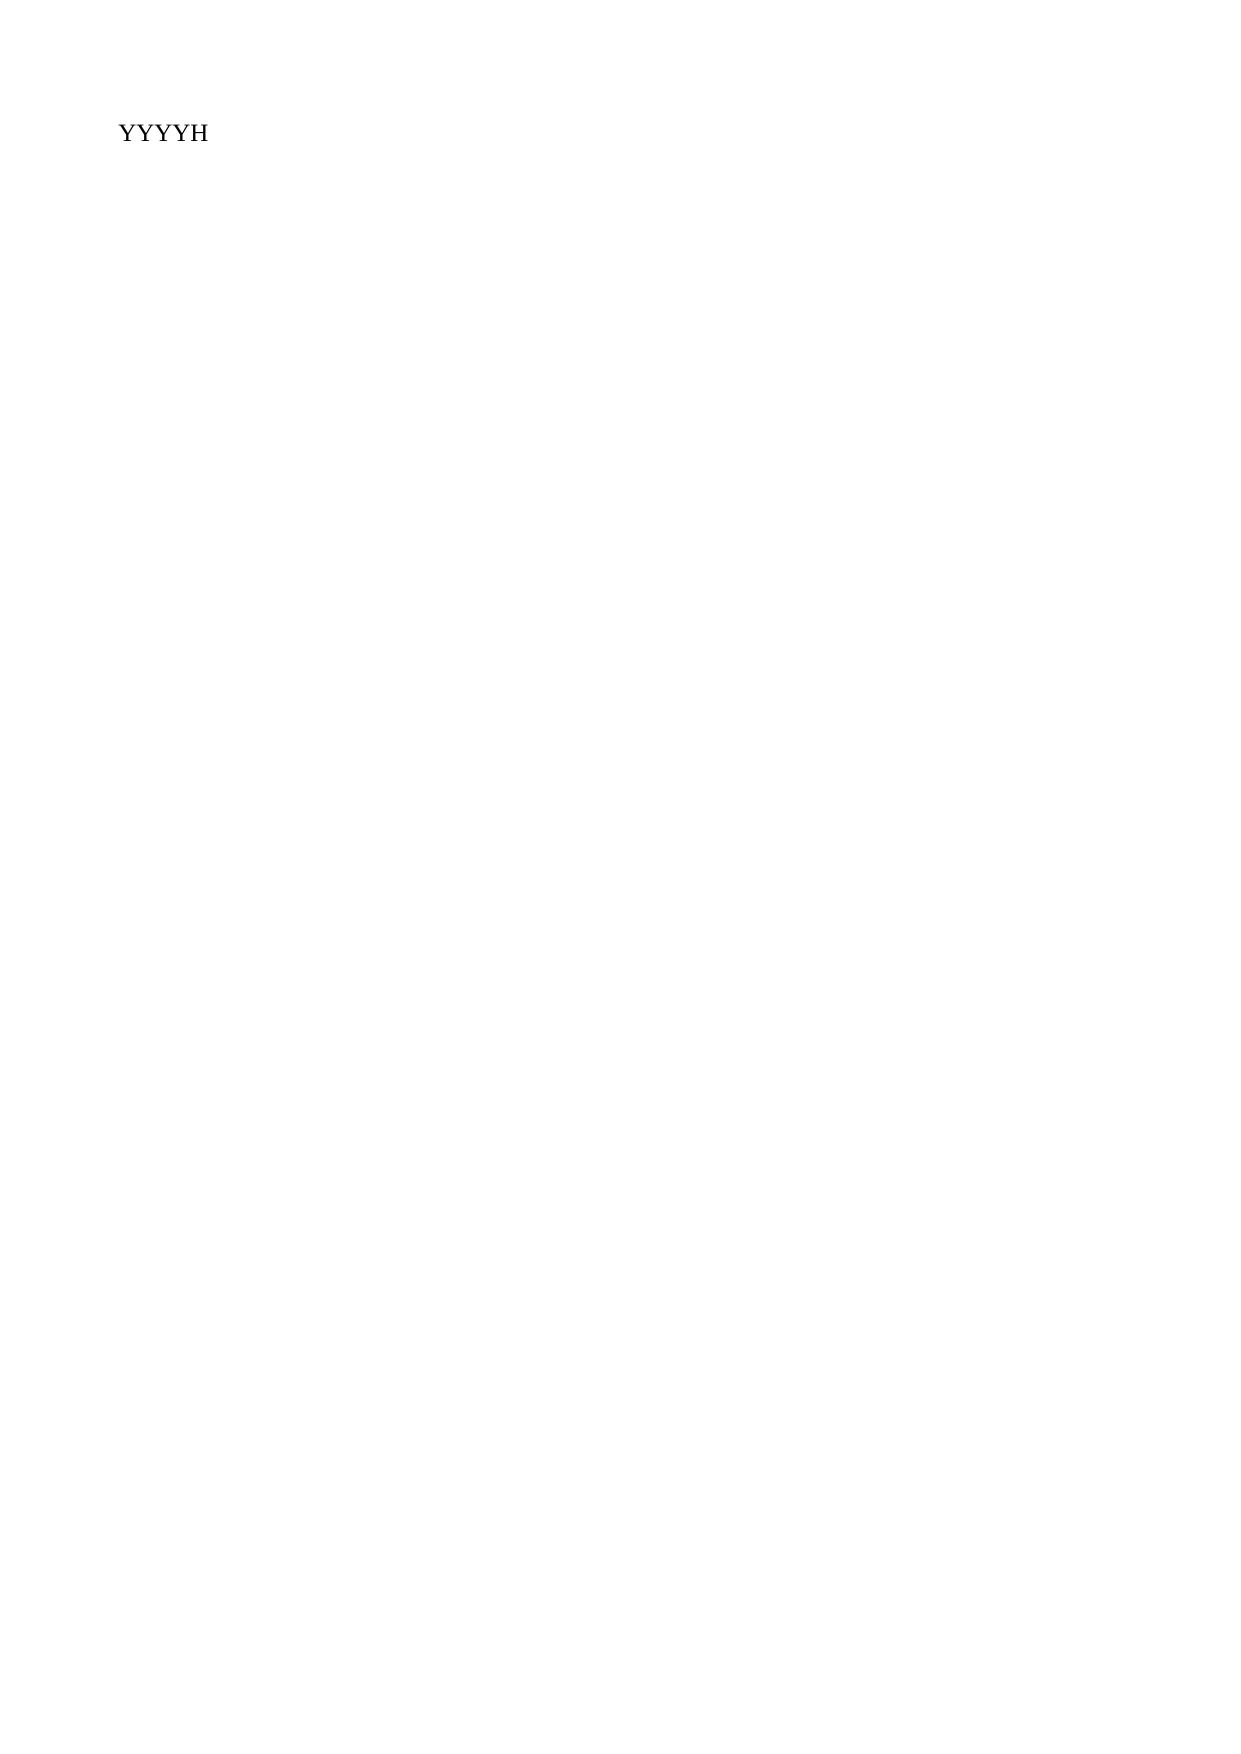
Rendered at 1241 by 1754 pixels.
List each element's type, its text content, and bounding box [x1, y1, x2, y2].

text YYYYH [118, 118, 1122, 147]
